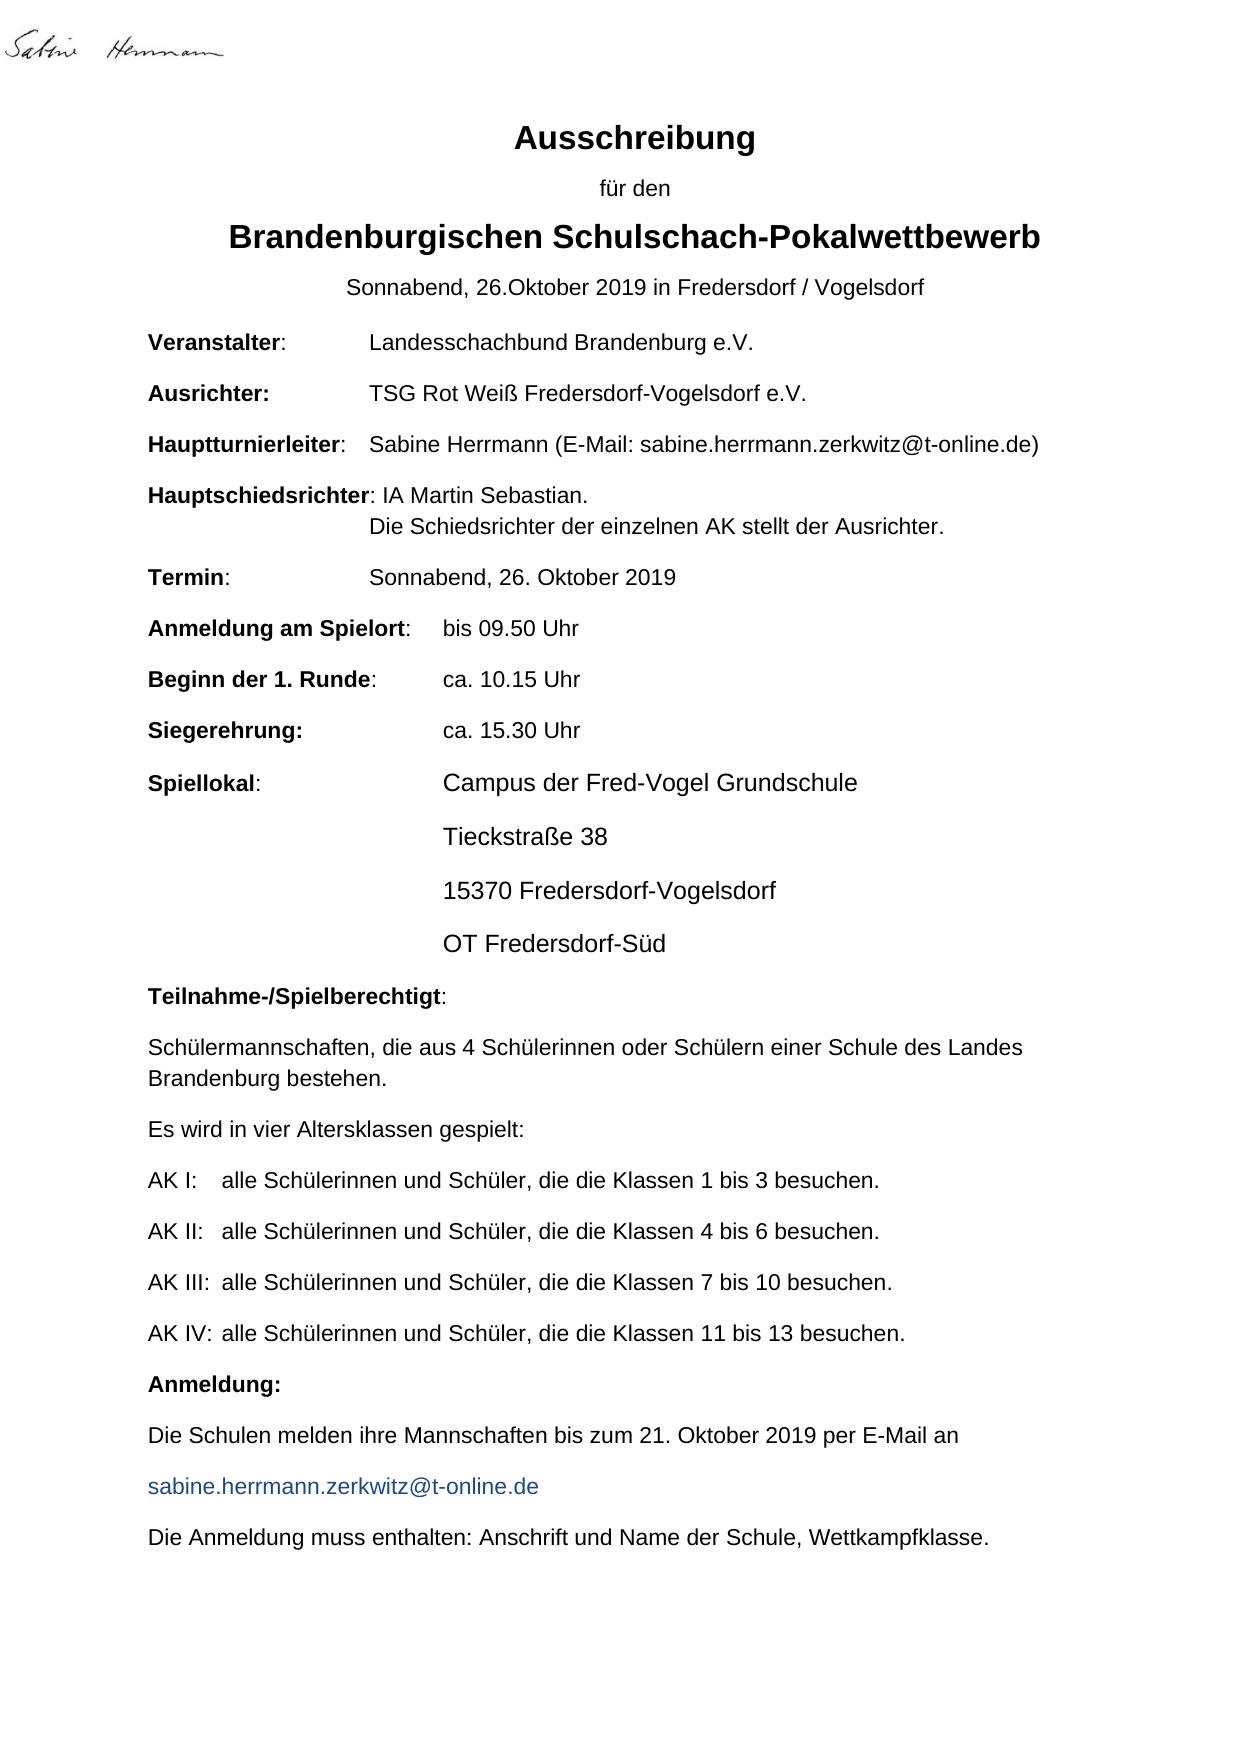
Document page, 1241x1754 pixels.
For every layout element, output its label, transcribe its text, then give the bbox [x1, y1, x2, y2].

text Brandenburgischen Schulschach-Pokalwettbewerb [148, 217, 1122, 256]
text OT Fredersdorf-Süd [148, 929, 1122, 958]
text Hauptschiedsrichter: IA Martin Sebastian. [148, 482, 1122, 509]
text Ausschreibung [148, 118, 1122, 157]
text 15370 Fredersdorf-Vogelsdorf [148, 876, 1122, 904]
text AK III: alle Schülerinnen und Schüler, die die Klassen 7 bis 10 besuchen. [148, 1269, 1122, 1295]
text Veranstalter: Landesschachbund Brandenburg e.V. [148, 329, 1122, 356]
text AK I: alle Schülerinnen und Schüler, die die Klassen 1 bis 3 besuchen. [148, 1167, 1122, 1193]
text Anmeldung am Spielort: bis 09.50 Uhr [148, 615, 1122, 641]
text Spiellokal: Campus der Fred-Vogel Grundschule [148, 768, 1122, 797]
text Beginn der 1. Runde: ca. 10.15 Uhr [148, 666, 1122, 692]
text Es wird in vier Altersklassen gespielt: [148, 1116, 1122, 1142]
text Die Schulen melden ihre Mannschaften bis zum 21. Oktober 2019 per E-Mail an [148, 1422, 1122, 1448]
text Sonnabend, 26.Oktober 2019 in Fredersdorf / Vogelsdorf [148, 274, 1122, 301]
text AK II: alle Schülerinnen und Schüler, die die Klassen 4 bis 6 besuchen. [148, 1218, 1122, 1244]
picture [0, 0, 237, 81]
text Siegerehrung: ca. 15.30 Uhr [148, 717, 1122, 743]
text Die Anmeldung muss enthalten: Anschrift und Name der Schule, Wettkampfklasse. [148, 1524, 1122, 1550]
text Tieckstraße 38 [148, 822, 1122, 851]
text für den [148, 175, 1122, 201]
text Teilnahme-/Spielberechtigt: [148, 983, 1122, 1010]
text Ausrichter: TSG Rot Weiß Fredersdorf-Vogelsdorf e.V. [148, 380, 1122, 407]
text Anmeldung: [148, 1371, 1122, 1397]
text AK IV: alle Schülerinnen und Schüler, die die Klassen 11 bis 13 besuchen. [148, 1320, 1122, 1346]
text sabine.herrmann.zerkwitz@t-online.de [148, 1473, 1122, 1499]
text Die Schiedsrichter der einzelnen AK stellt der Ausrichter. [295, 513, 1122, 539]
text Schülermannschaften, die aus 4 Schülerinnen oder Schülern einer Schule des Landes Brandenburg bestehen. [148, 1034, 1122, 1091]
text Termin: Sonnabend, 26. Oktober 2019 [148, 564, 1122, 590]
text Hauptturnierleiter: Sabine Herrmann (E-Mail: sabine.herrmann.zerkwitz@t-online.de) [148, 431, 1122, 458]
